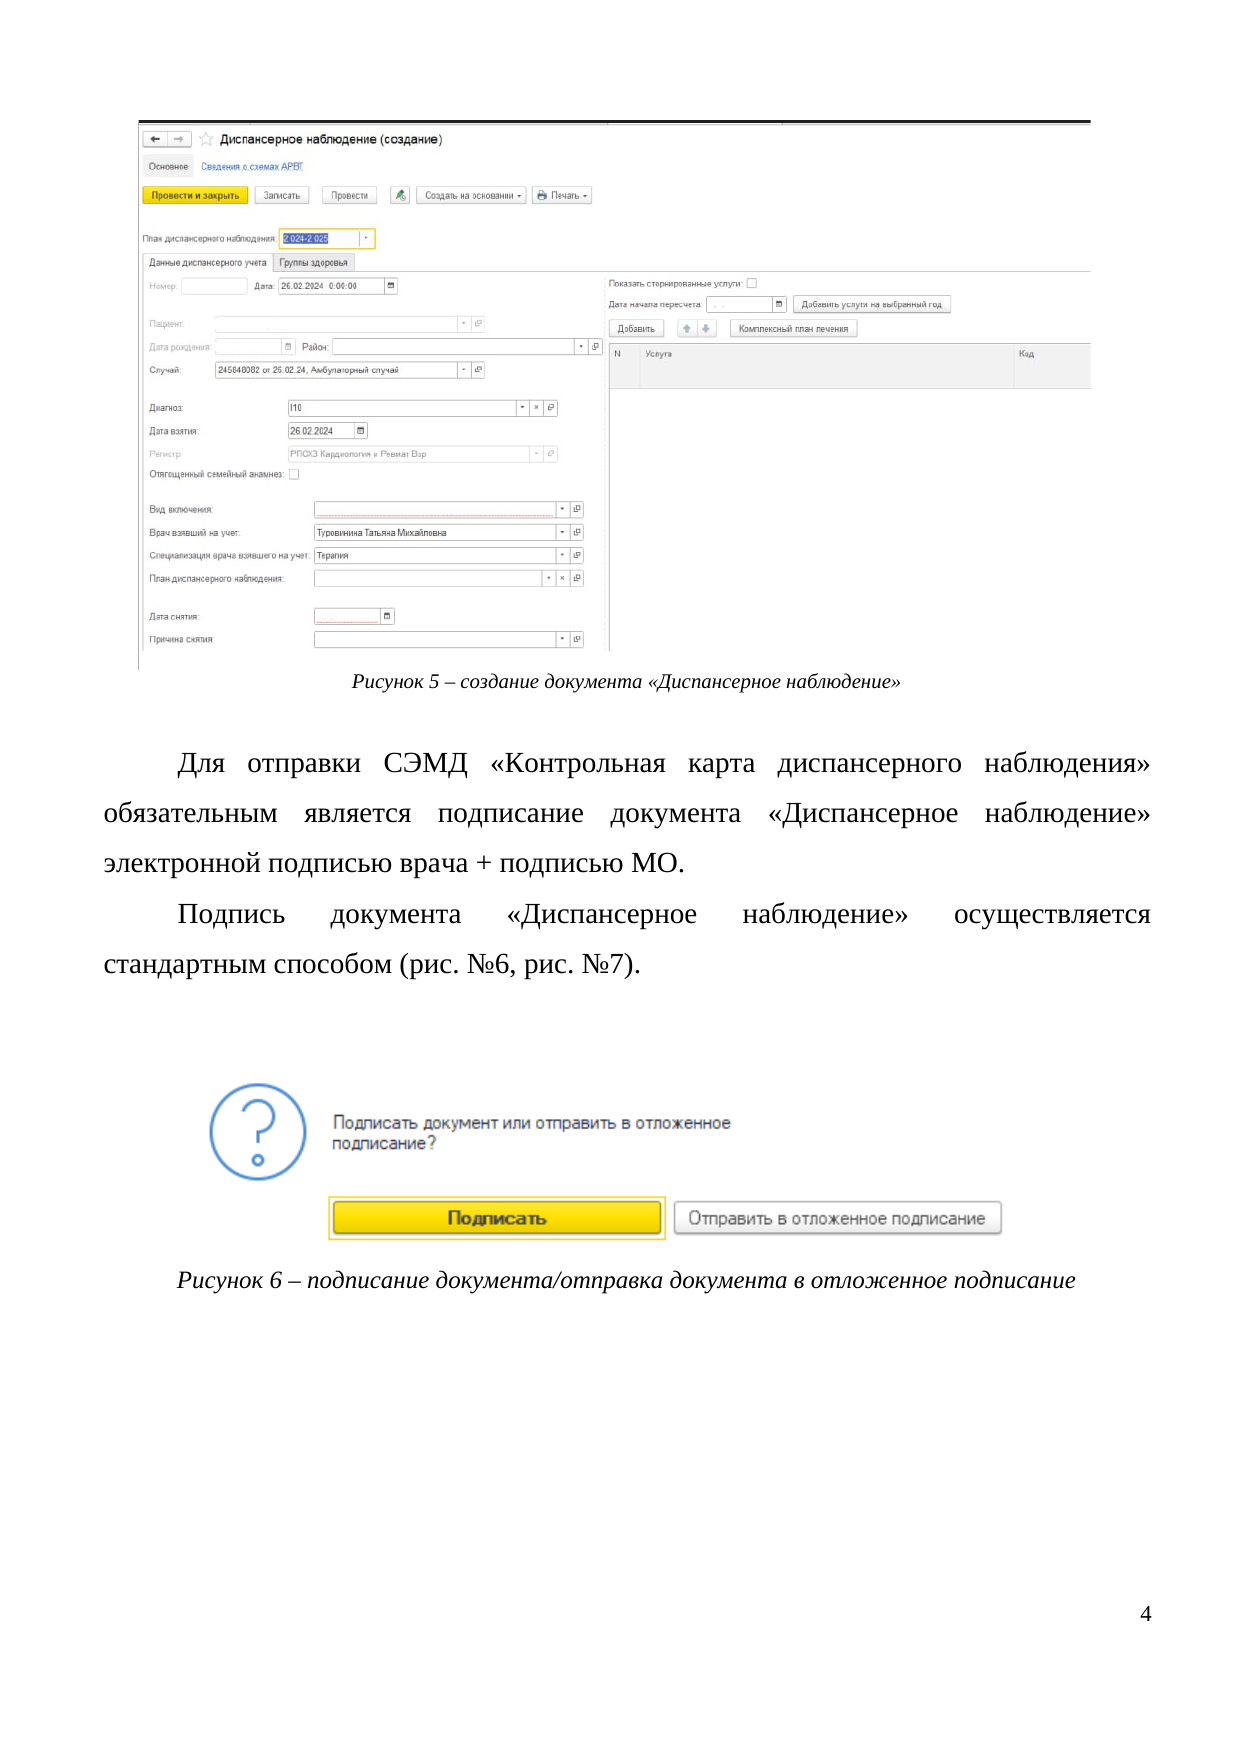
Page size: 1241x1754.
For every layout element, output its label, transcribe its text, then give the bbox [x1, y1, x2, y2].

text Подпись документа «Диспансерное наблюдение» осуществляется стандартным способом (рис. №6, рис. №7). [103, 896, 1152, 979]
text Для отправки СЭМД «Контрольная карта диспансерного наблюдения» обязательным является подписание документа «Диспансерное наблюдение» электронной подписью врача + подписью МО. [103, 745, 1152, 879]
picture [177, 1035, 1032, 1253]
picture [138, 120, 1091, 670]
text Рисунок 5 – создание документа «Диспансерное наблюдение» [103, 100, 1152, 693]
text Рисунок 6 – подписание документа/отправка документа в отложенное подписание [103, 1265, 1152, 1294]
